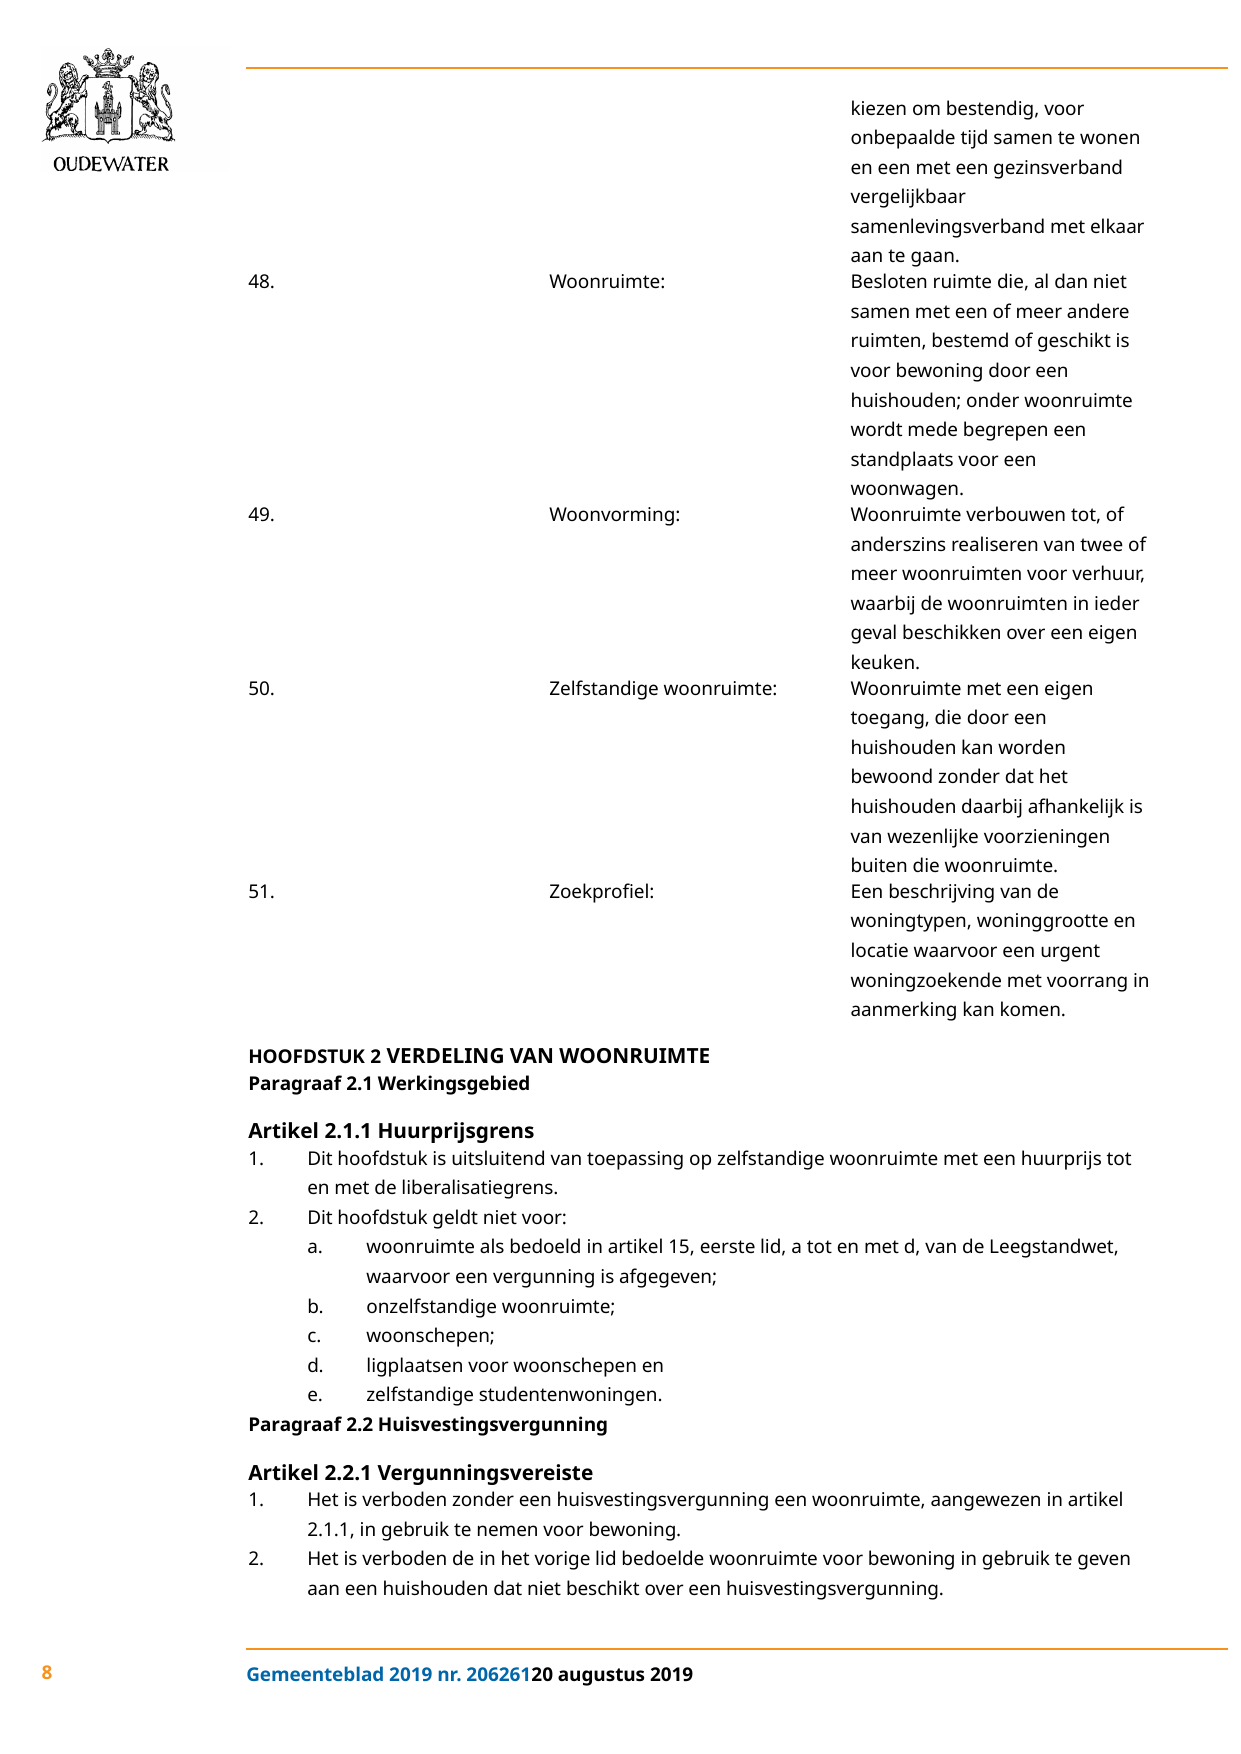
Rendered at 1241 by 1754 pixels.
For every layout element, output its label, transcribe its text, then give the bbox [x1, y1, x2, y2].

table_cell [248, 95, 549, 268]
table_cell Zelfstandige woonruimte: [549, 675, 850, 878]
table_cell Besloten ruimte die, al dan niet samen met een of meer andere ruimten, bestemd of geschikt is voor bewoning door een huishouden; onder woonruimte wordt mede begrepen een standplaats voor een woonwagen. [850, 269, 1152, 501]
table_cell Woonruimte verbouwen tot, of anderszins realiseren van twee of meer woonruimten voor verhuur, waarbij de woonruimten in ieder geval beschikken over een eigen keuken. [850, 501, 1152, 675]
list ligplaatsen voor woonschepen en [307, 1352, 1152, 1378]
text Artikel 2.1.1 Huurprijsgrens [248, 1116, 1152, 1145]
table_cell [248, 675, 549, 878]
list onzelfstandige woonruimte; [307, 1293, 1152, 1318]
table_cell Woonruimte met een eigen toegang, die door een huishouden kan worden bewoond zonder dat het huishouden daarbij afhankelijk is van wezenlijke voorzieningen buiten die woonruimte. [850, 675, 1152, 878]
list Dit hoofdstuk geldt niet voor: [248, 1204, 1152, 1230]
list Dit hoofdstuk is uitsluitend van toepassing op zelfstandige woonruimte met een huurprijs tot en met de liberalisatiegrens. [248, 1145, 1152, 1200]
table_cell [248, 501, 549, 675]
table_cell kiezen om bestendig, voor onbepaalde tijd samen te wonen en een met een gezinsverband vergelijkbaar samenlevingsverband met elkaar aan te gaan. [850, 95, 1152, 268]
table_cell [549, 95, 850, 268]
table_cell Woonruimte: [549, 269, 850, 501]
picture [41, 47, 231, 172]
list woonruimte als bedoeld in artikel 15, eerste lid, a tot en met d, van de Leegstandwet, waarvoor een vergunning is afgegeven; [307, 1234, 1152, 1289]
table_cell [248, 878, 549, 1022]
list woonschepen; [307, 1322, 1152, 1348]
list Het is verboden zonder een huisvestingsvergunning een woonruimte, aangewezen in artikel 2.1.1, in gebruik te nemen voor bewoning. [248, 1486, 1152, 1541]
list zelfstandige studentenwoningen. [307, 1382, 1152, 1407]
table_cell Een beschrijving van de woningtypen, woninggrootte en locatie waarvoor een urgent woningzoekende met voorrang in aanmerking kan komen. [850, 878, 1152, 1022]
text Paragraaf 2.2 Huisvestingsvergunning [248, 1411, 1152, 1437]
list Het is verboden de in het vorige lid bedoelde woonruimte voor bewoning in gebruik te geven aan een huishouden dat niet beschikt over een huisvestingsvergunning. [248, 1545, 1152, 1601]
text Artikel 2.2.1 Vergunningsvereiste [248, 1458, 1152, 1486]
text HOOFDSTUK 2 VERDELING VAN WOONRUIMTE [248, 1041, 1152, 1070]
text Paragraaf 2.1 Werkingsgebied [248, 1070, 1152, 1096]
table_cell Zoekprofiel: [549, 878, 850, 1022]
table_cell [248, 269, 549, 501]
table_cell Woonvorming: [549, 501, 850, 675]
